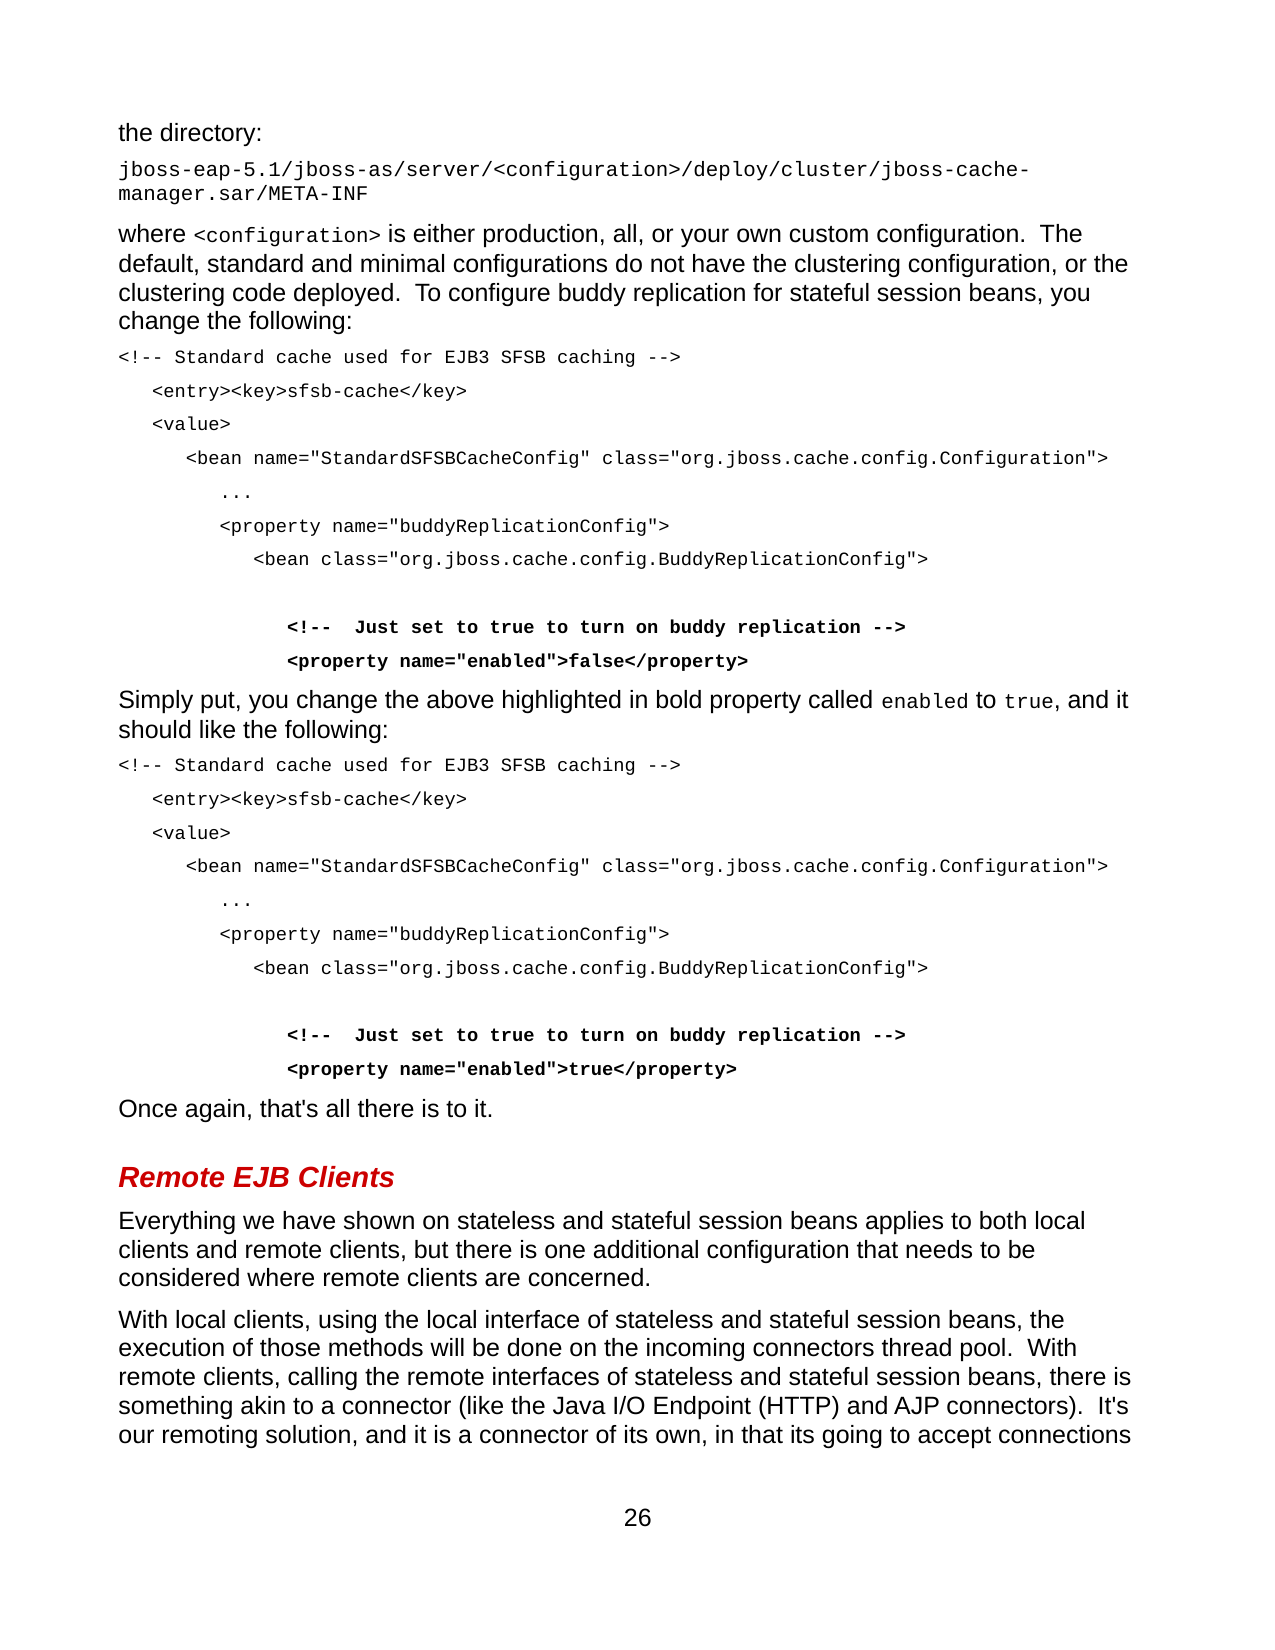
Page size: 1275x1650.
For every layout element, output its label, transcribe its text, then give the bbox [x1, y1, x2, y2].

subtitle Remote EJB Clients [118, 1160, 1157, 1193]
text <bean class="org.jboss.cache.config.BuddyReplicationConfig"> [118, 958, 1157, 980]
text <entry><key>sfsb-cache</key> [118, 381, 1157, 403]
text <property name="enabled">true</property> [118, 1060, 1157, 1081]
text Simply put, you change the above highlighted in bold property called enabled to true, and it should like the following: [118, 685, 1157, 743]
text Everything we have shown on stateless and stateful session beans applies to both local clients and remote clients, but there is one additional configuration that needs to be considered where remote clients are concerned. [118, 1206, 1157, 1292]
text <property name="buddyReplicationConfig"> [118, 925, 1157, 946]
text <bean name="StandardSFSBCacheConfig" class="org.jboss.cache.config.Configuration"> [118, 449, 1157, 470]
text With local clients, using the local interface of stateless and stateful session beans, the execution of those methods will be done on the incoming connectors thread pool. With remote clients, calling the remote interfaces of stateless and stateful session beans, there is something akin to a connector (like the Java I/O Endpoint (HTTP) and AJP connectors). It's our remoting solution, and it is a connector of its own, in that its going to accept connections [118, 1304, 1157, 1448]
text <!-- Just set to true to turn on buddy replication --> [118, 1026, 1157, 1047]
text <!-- Just set to true to turn on buddy replication --> [118, 618, 1157, 639]
text jboss-eap-5.1/jboss-as/server/<configuration>/deploy/cluster/jboss-cache-manager.sar/META-INF [118, 159, 1157, 207]
text where <configuration> is either production, all, or your own custom configuration. The default, standard and minimal configurations do not have the clustering configuration, or the clustering code deployed. To configure buddy replication for stateful session beans, you change the following: [118, 219, 1157, 335]
text <value> [118, 823, 1157, 845]
text <property name="buddyReplicationConfig"> [118, 516, 1157, 538]
text ... [118, 483, 1157, 504]
text <!-- Standard cache used for EJB3 SFSB caching --> [118, 756, 1157, 777]
text <entry><key>sfsb-cache</key> [118, 790, 1157, 811]
text Once again, that's all there is to it. [118, 1093, 1157, 1122]
text <bean class="org.jboss.cache.config.BuddyReplicationConfig"> [118, 550, 1157, 571]
text the directory: [118, 118, 1157, 147]
text <bean name="StandardSFSBCacheConfig" class="org.jboss.cache.config.Configuration"> [118, 857, 1157, 878]
text <value> [118, 415, 1157, 436]
text ... [118, 891, 1157, 912]
text <property name="enabled">false</property> [118, 651, 1157, 673]
text <!-- Standard cache used for EJB3 SFSB caching --> [118, 348, 1157, 369]
